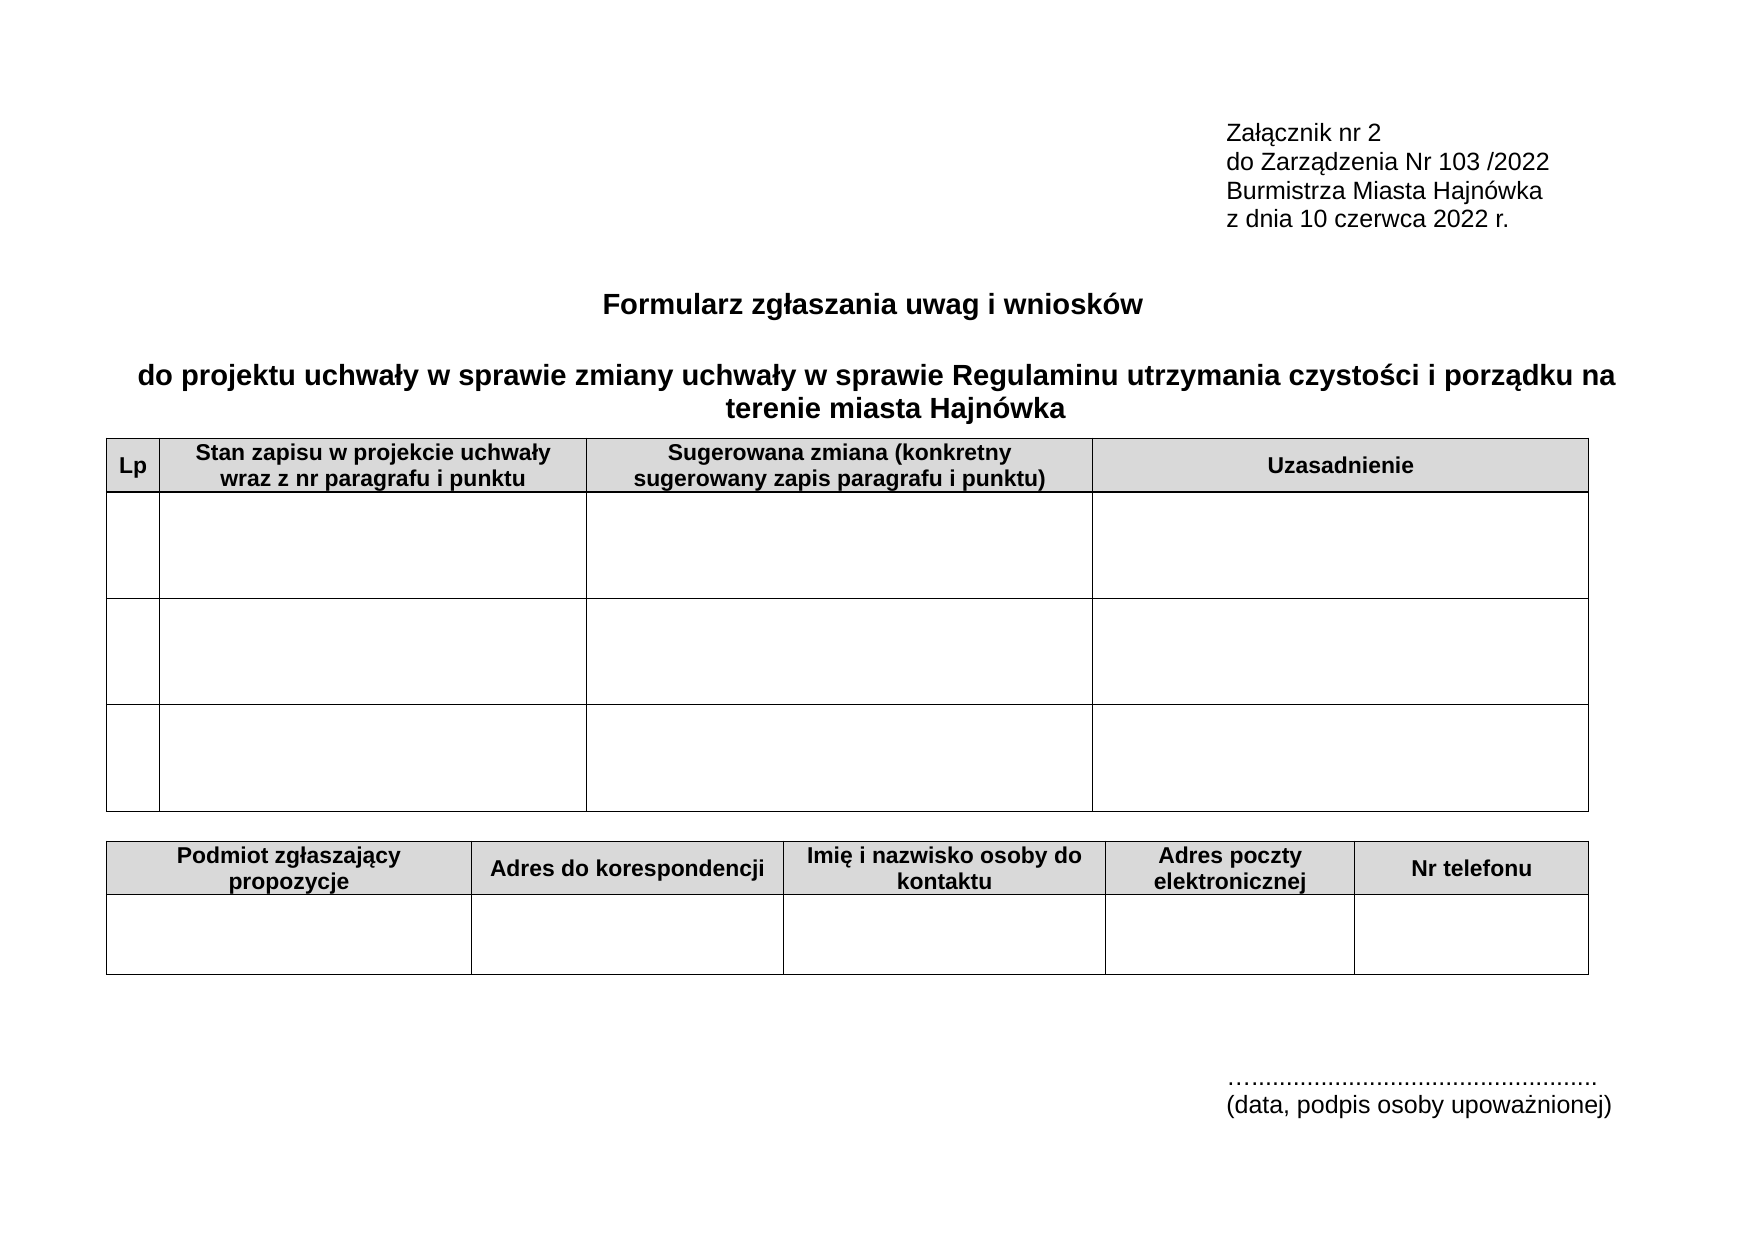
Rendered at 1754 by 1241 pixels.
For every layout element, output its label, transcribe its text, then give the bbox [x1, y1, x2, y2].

table_header Uzasadnienie [1093, 439, 1588, 491]
table_header Imię i nazwisko osoby do kontaktu [784, 842, 1105, 894]
table_cell [160, 705, 586, 811]
table_header Nr telefonu [1355, 842, 1588, 894]
table_cell [587, 705, 1092, 811]
table_cell [1355, 895, 1588, 974]
table_cell [1106, 895, 1354, 974]
text do Zarządzenia Nr 103 /2022 [118, 147, 1636, 176]
text ….................................................. [118, 1062, 1636, 1091]
subtitle do projektu uchwały w sprawie zmiany uchwały w sprawie Regulaminu utrzymania czystości i porządku na terenie miasta Hajnówka [118, 358, 1636, 425]
table_cell [107, 493, 159, 598]
table_cell [784, 895, 1105, 974]
text (data, podpis osoby upoważnionej) [118, 1091, 1636, 1119]
table_header Adres do korespondencji [472, 842, 783, 894]
table_cell [107, 895, 471, 974]
table_cell [1093, 493, 1588, 598]
table_cell [1093, 599, 1588, 704]
table_header Podmiot zgłaszający propozycje [107, 842, 471, 894]
table_cell [160, 493, 586, 598]
table_cell [160, 599, 586, 704]
table_header Lp [107, 439, 159, 491]
subtitle Formularz zgłaszania uwag i wniosków [118, 287, 1636, 321]
table_header Adres poczty elektronicznej [1106, 842, 1354, 894]
text Burmistrza Miasta Hajnówka [118, 176, 1636, 204]
table_cell [587, 493, 1092, 598]
text z dnia 10 czerwca 2022 r. [118, 204, 1636, 233]
table_header Stan zapisu w projekcie uchwały wraz z nr paragrafu i punktu [160, 439, 586, 491]
table_cell [107, 599, 159, 704]
table_cell [472, 895, 783, 974]
table_cell [107, 705, 159, 811]
table_header Sugerowana zmiana (konkretny sugerowany zapis paragrafu i punktu) [587, 439, 1092, 491]
table_cell [587, 599, 1092, 704]
table_cell [1093, 705, 1588, 811]
text Załącznik nr 2 [118, 118, 1636, 147]
